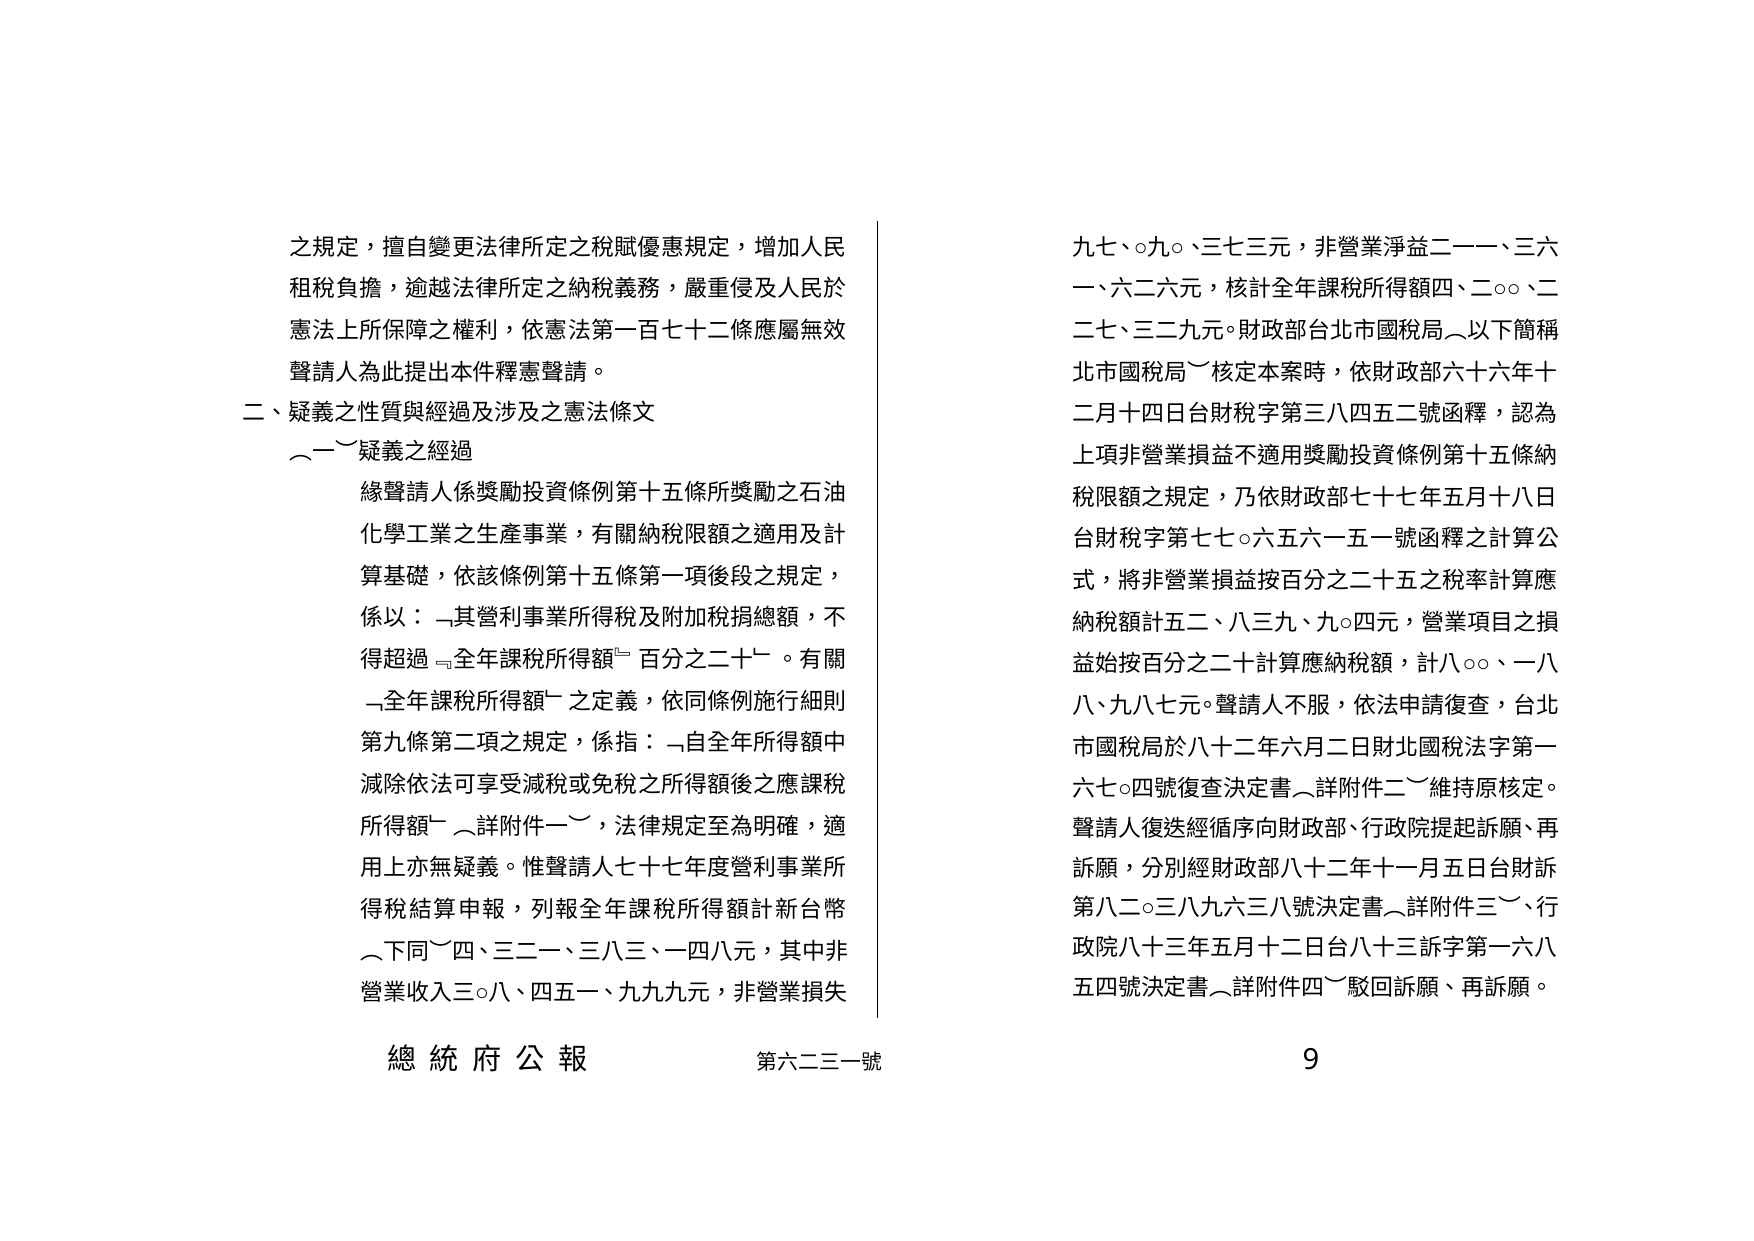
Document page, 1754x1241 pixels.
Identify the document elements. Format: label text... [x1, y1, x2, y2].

text ︵一︶疑義之經過 [289, 428, 847, 467]
text 緣聲請人係獎勵投資條例第十五條所獎勵之石油化學工業之生產事業，有關納稅限額之適用及計算基礎，依該條例第十五條第一項後段之規定，係以：﹁其營利事業所得稅及附加稅捐總額，不得超過﹃全年課稅所得額﹄百分之二十﹂。有關﹁全年課稅所得額﹂之定義，依同條例施行細則第九條第二項之規定，係指：﹁自全年所得額中減除依法可享受減稅或免稅之所得額後之應課稅所得額﹂︵詳附件一︶，法律規定至為明確，適用上亦無疑義。惟聲請人七十七年度營利事業所得稅結算申報，列報全年課稅所得額計新台幣︵下同︶四、三二一、三八三、一四八元，其中非營業收入三○八、四五一、九九九元，非營業損失九七、○九○、三七三元，非營業淨益二一一、三六一、六二六元，核計全年課稅所得額四、二○○、二二七、三二九元。財政部台北市國稅局︵以下簡稱北市國稅局︶核定本案時，依財政部六十六年十二月十四日台財稅字第三八四五二號函釋，認為上項非營業損益不適用獎勵投資條例第十五條納稅限額之規定，乃依財政部七十七年五月十八日台財稅字第七七○六五六一五一號函釋之計算公式，將非營業損益按百分之二十五之稅率計算應納稅額計五二、八三九、九○四元，營業項目之損益始按百分之二十計算應納稅額，計八○○、一八八、九八七元。聲請人不服，依法申請復查，台北市國稅局於八十二年六月二日財北國稅法字第一六七○四號復查決定書︵詳附件二︶維持原核定。 [360, 467, 847, 1009]
text 二、疑義之性質與經過及涉及之憲法條文 [242, 388, 847, 428]
text 緣聲請人係獎勵投資條例第十五條所獎勵之石油化學工業之生產事業，有關納稅限額之適用及計算基礎，依該條例第十五條第一項後段之規定，係以：﹁其營利事業所得稅及附加稅捐總額，不得超過﹃全年課稅所得額﹄百分之二十﹂。有關﹁全年課稅所得額﹂之定義，依同條例施行細則第九條第二項之規定，係指：﹁自全年所得額中減除依法可享受減稅或免稅之所得額後之應課稅所得額﹂︵詳附件一︶，法律規定至為明確，適用上亦無疑義。惟聲請人七十七年度營利事業所得稅結算申報，列報全年課稅所得額計新台幣︵下同︶四、三二一、三八三、一四八元，其中非營業收入三○八、四五一、九九九元，非營業損失九七、○九○、三七三元，非營業淨益二一一、三六一、六二六元，核計全年課稅所得額四、二○○、二二七、三二九元。財政部台北市國稅局︵以下簡稱北市國稅局︶核定本案時，依財政部六十六年十二月十四日台財稅字第三八四五二號函釋，認為上項非營業損益不適用獎勵投資條例第十五條納稅限額之規定，乃依財政部七十七年五月十八日台財稅字第七七○六五六一五一號函釋之計算公式，將非營業損益按百分之二十五之稅率計算應納稅額計五二、八三九、九○四元，營業項目之損益始按百分之二十計算應納稅額，計八○○、一八八、九八七元。聲請人不服，依法申請復查，台北市國稅局於八十二年六月二日財北國稅法字第一六七○四號復查決定書︵詳附件二︶維持原核定。 [1072, 222, 1559, 805]
text 系爭財政部六六‧十二‧十四‧台財稅字第三八四五二號函謂﹁生產事業除自行生產產品所發生之所得外，如有兼營其他非自行生產產品買賣業務所發生之所得暨非營業收入，不適用獎勵投資條例第十條︵註：其後修正為第十五條︶納稅限額之規定……﹂。財政部該號函曲解獎勵投資條例第十五條及同法施行細則第九條第二項之規定，擅自變更法律所定之稅賦優惠規定，增加人民租稅負擔，逾越法律所定之納稅義務，嚴重侵及人民於憲法上所保障之權利，依憲法第一百七十二條應屬無效，聲請人為此提出本件釋憲聲請。 [289, 222, 847, 388]
text 聲請人復迭經循序向財政部、行政院提起訴願、再訴願，分別經財政部八十二年十一月五日台財訴第八二○三八九六三八號決定書︵詳附件三︶、行政院八十三年五月十二日台八十三訴字第一六八五四號決定書︵詳附件四︶駁回訴願、再訴願。 [1072, 805, 1559, 1003]
